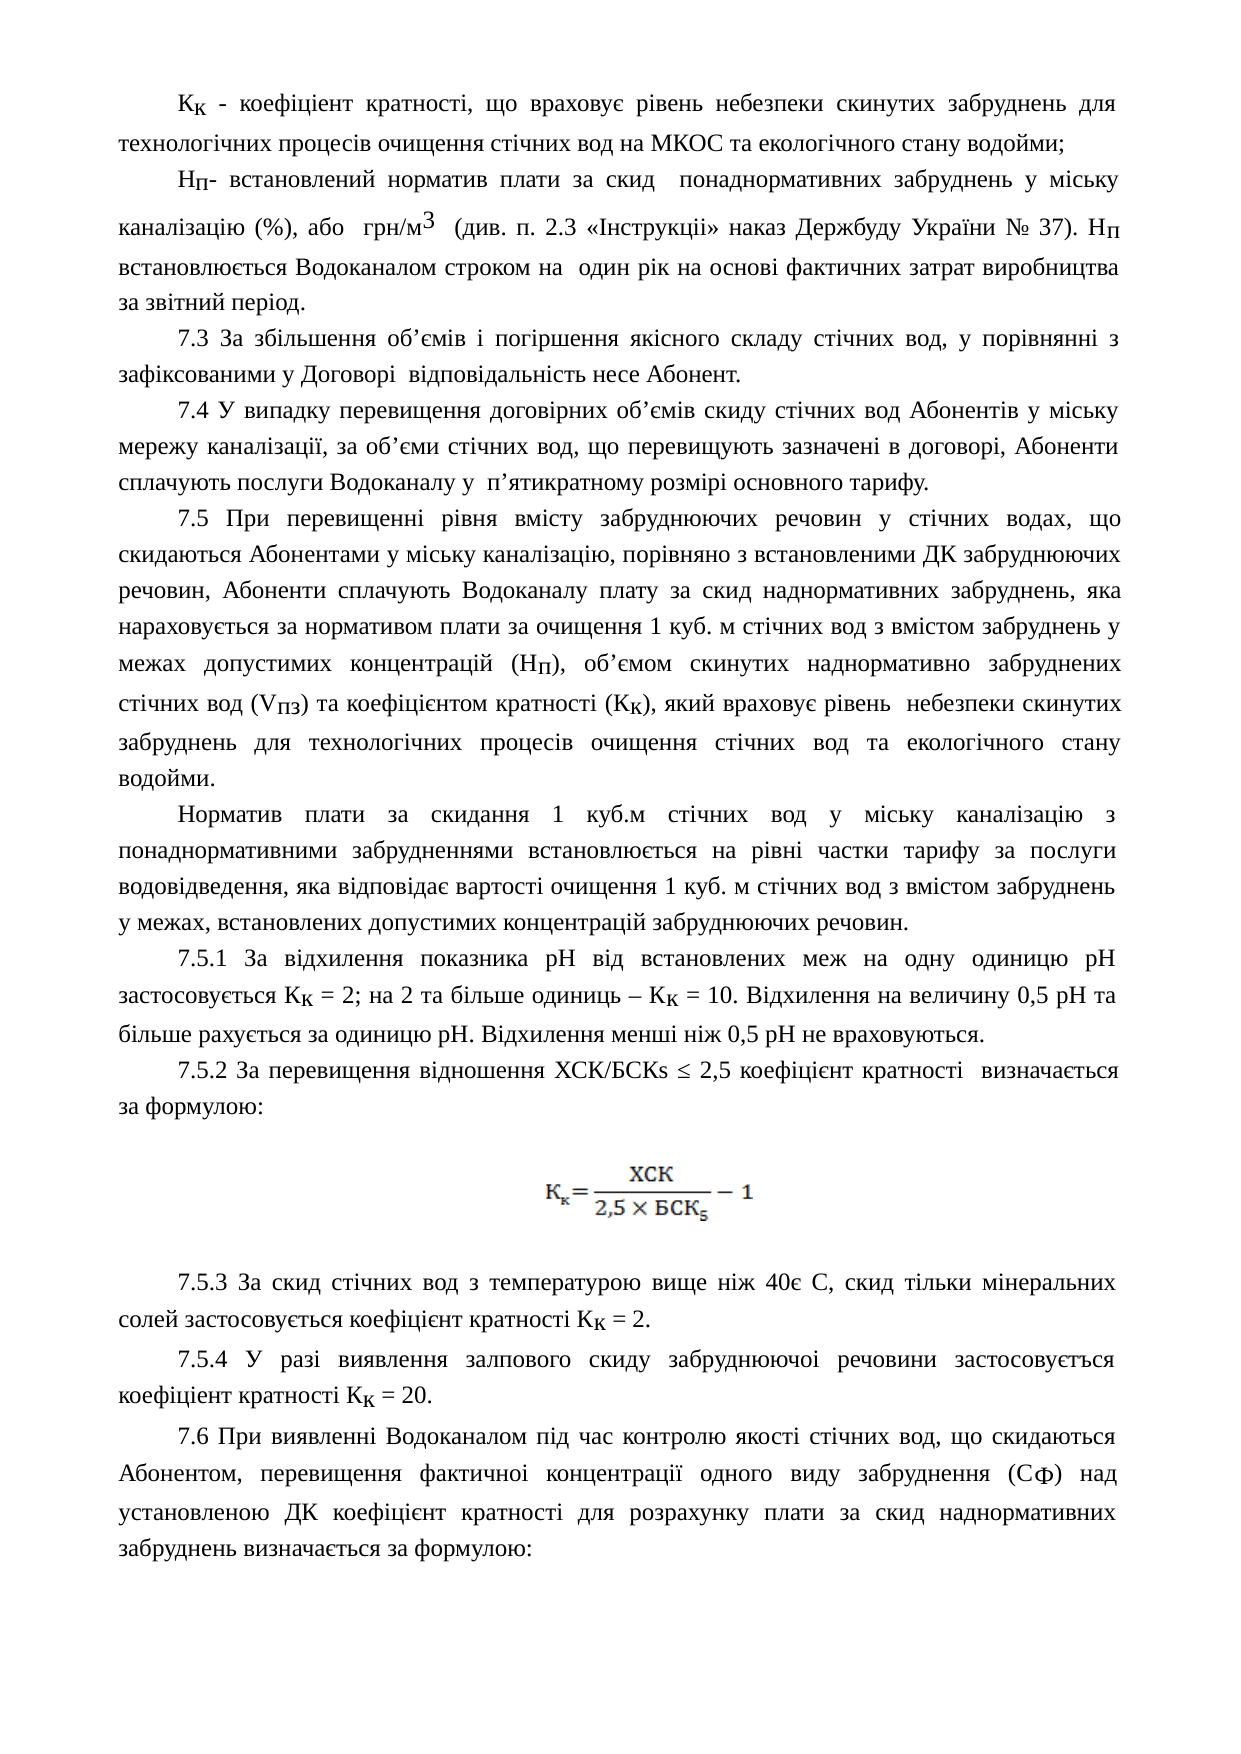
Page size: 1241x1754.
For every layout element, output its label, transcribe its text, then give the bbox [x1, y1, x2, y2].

text 7.6 При виявленнi Водоканалом пiд час контролю якостi стiчних вод, що скидаються Абонентом, перевищення фактичноi концентрацiї одного виду забруднення (СФ) над установленою ДК коефiцiєнт кpaтності для розрахунку плати за скид наднормативних забруднень визначається за формулою: [118, 1421, 1117, 1562]
text 7.5.2 За перевищення вiдношення ХСК/БСКs ≤ 2,5 коефiцiєнт кpaтнocті визначається за формулою: [118, 1055, 1120, 1120]
text 7.4 У випадку перевищення договірних об’ємів скиду стічних вод Абонентів у міську мережу каналізації, за об’єми стічних вод, що перевищують зазначені в договорі, Абоненти сплачують послуги Водоканалу у п’ятикратному розмірі основного тарифу. [118, 395, 1120, 496]
text 7.3 За збільшення об’ємів і погіршення якісного складу стічних вод, у порівнянні з зафіксованими у Договорі відповідальність несе Абонент. [118, 323, 1120, 388]
text 7.5.1 За вiдхилення показника рН вiд встановлених меж на одну одиницю рН застосовується Кк = 2; на 2 та бiльше одиниць – Кк = 10. Вiдхилення на величину 0,5 рН та бiльше рахується за одиницю рН. Вiдхилення меншi нiж 0,5 рН не враховуються. [118, 943, 1117, 1048]
text 7.5.3 За скид стiчних вод з температурою вище нiж 40є С, скид тiльки мiнеральних солей застосовується коефiцiєнт кpaтнocтi Кк = 2. [118, 1267, 1117, 1336]
text 7.5 При перевищеннi рiвня вмicтy забруднюючих речовин у стiчних водах, що скидаються Абонентами у мicькy каналiзацiю, порівняно з встановленими ДК забруднюючих речовин, Абоненти сплачують Водоканалу плату за скид наднормативних забруднень, яка нараховується за нормативом плати за очищення 1 куб. м стiчних вод з вмістом забруднень у межах допустимих концентрацiй (Нп), об’ємом скинутих наднормативно забруднених стiчних вод (Vпз) та коефiцiєнтом кpaтноcтi (Кк), який враховує рівень небезпеки скинутих забруднень для технологiчних пpоцесiв очищення стiчних вод та екологiчногo стану водойми. [118, 503, 1122, 792]
text 7.5.4 У разi виявлення залпового скиду забруднюючоi речовини застосовуєтъся коефiцiент кратності Кк = 20. [118, 1344, 1115, 1413]
text Норматив плати за скидання 1 куб.м стiчних вод у мicькy каналiзацiю з понаднормативними забрудненнями встановлюється на piвні частки тарифу за послуги водовiдведення, яка вiдповiдає вapтocтi очищення 1 куб. м стiчних вод з вмістом забруднень у межах, встановлених допустимих концентрацiй забруднюючих речовин. [118, 799, 1117, 936]
text Нп- встановлений норматив плати за скид понаднормативних забруднень у мiську каналiзaцiю (%), або грн/м3 (див. п. 2.3 «Інструкціі» наказ Держбуду України № 37). Нп встановлюється Водоканалом строком на один рік на основі фактичних затрат виробництва за звітний період. [118, 164, 1120, 316]
text Кк - коефiцiент кpaтнocтi, що враховує рiвень небезпеки скинутих забруднень для технологiчних процесiв очищення стiчних вод на МКОС та екологiчного стану водойми; [118, 88, 1117, 157]
